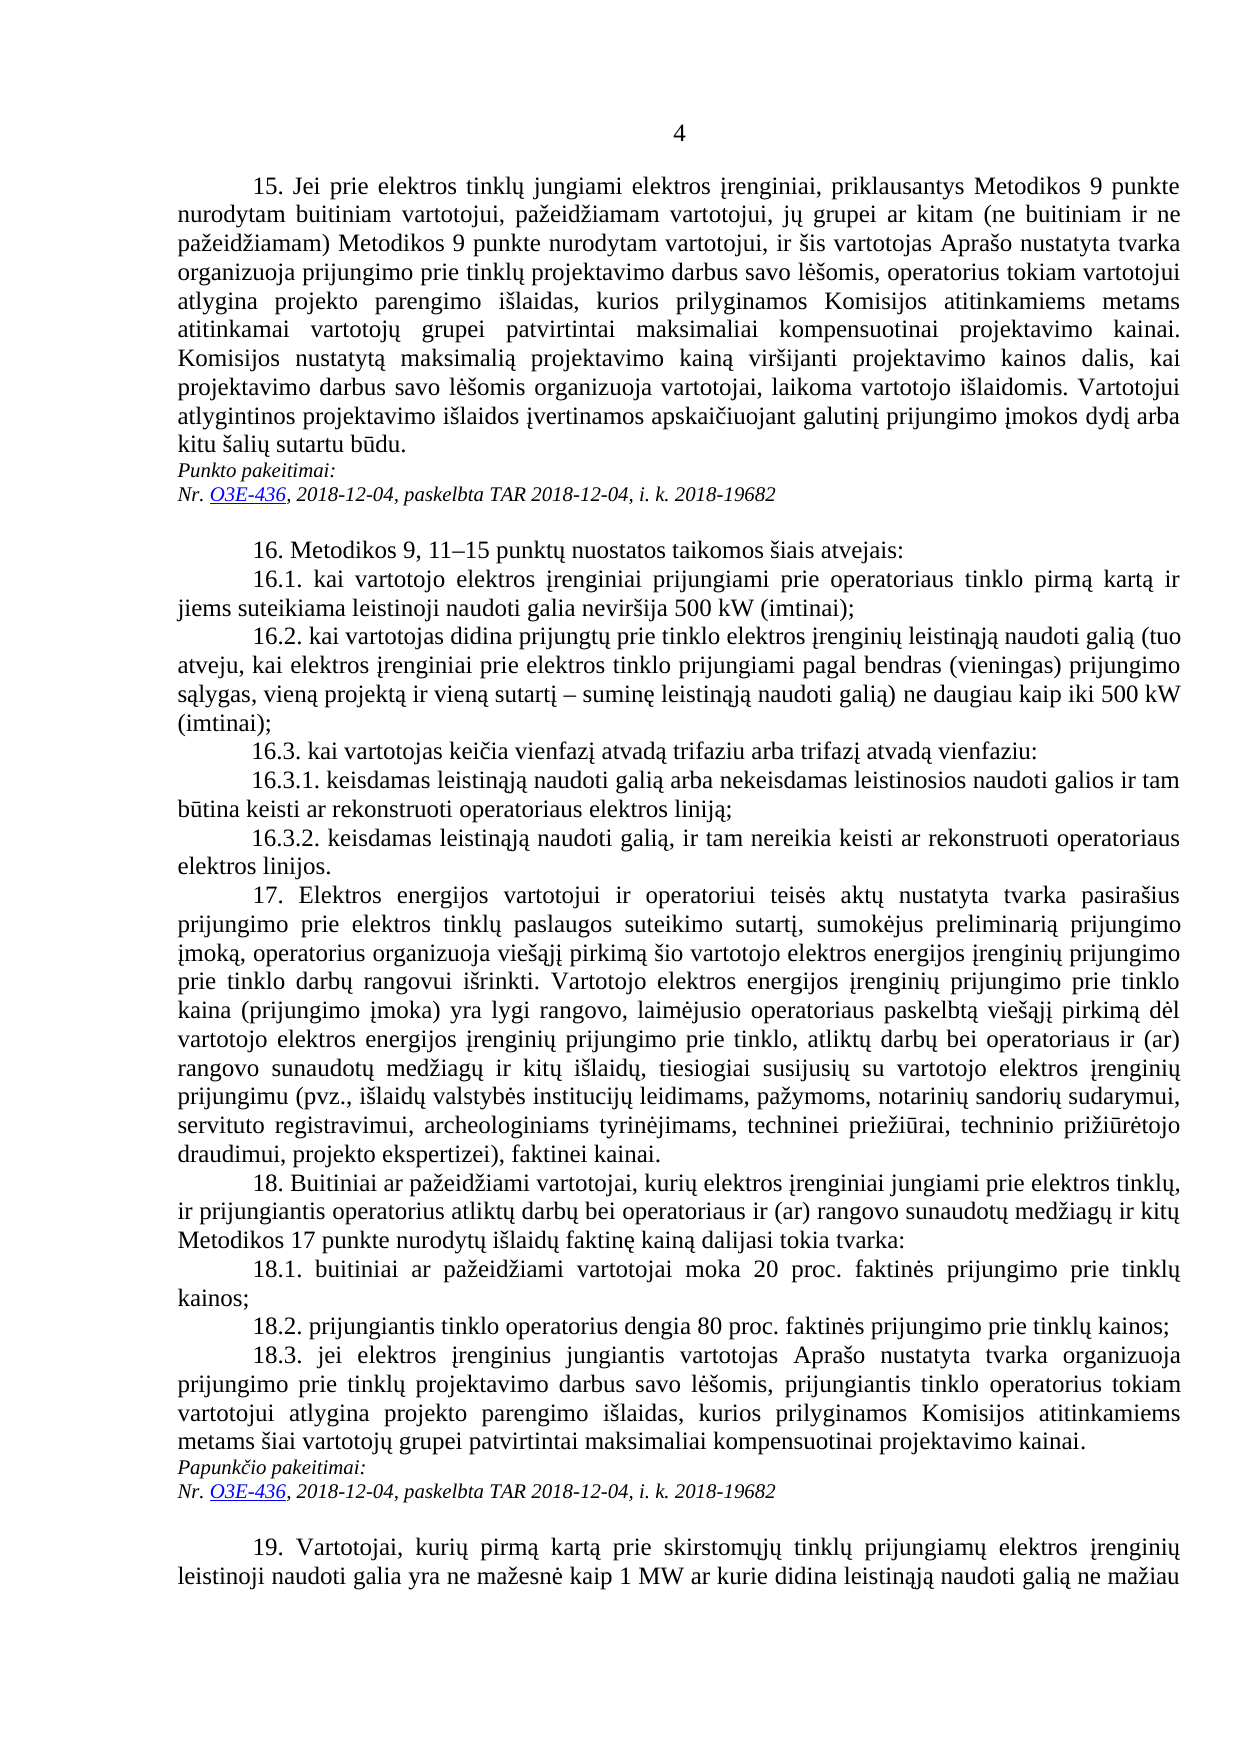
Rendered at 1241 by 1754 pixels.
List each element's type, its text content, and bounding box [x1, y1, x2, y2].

text 18.2. prijungiantis tinklo operatorius dengia 80 proc. faktinės prijungimo prie tinklų kainos; [177, 1311, 1181, 1340]
text 16.1. kai vartotojo elektros įrenginiai prijungiami prie operatoriaus tinklo pirmą kartą ir jiems suteikiama leistinoji naudoti galia neviršija 500 kW (imtinai); [177, 564, 1181, 621]
text 16. Metodikos 9, 11–15 punktų nuostatos taikomos šiais atvejais: [177, 535, 1181, 564]
text 18.1. buitiniai ar pažeidžiami vartotojai moka 20 proc. faktinės prijungimo prie tinklų kainos; [177, 1254, 1181, 1311]
text Nr. O3E-436, 2018-12-04, paskelbta TAR 2018-12-04, i. k. 2018-19682 [177, 482, 1181, 506]
text 16.3.2. keisdamas leistinąją naudoti galią, ir tam nereikia keisti ar rekonstruoti operatoriaus elektros linijos. [177, 823, 1181, 880]
text 19. Vartotojai, kurių pirmą kartą prie skirstomųjų tinklų prijungiamų elektros įrenginių leistinoji naudoti galia yra ne mažesnė kaip 1 MW ar kurie didina leistinąją naudoti galią ne mažiau [177, 1532, 1181, 1589]
text 15. Jei prie elektros tinklų jungiami elektros įrenginiai, priklausantys Metodikos 9 punkte nurodytam buitiniam vartotojui, pažeidžiamam vartotojui, jų grupei ar kitam (ne buitiniam ir ne pažeidžiamam) Metodikos 9 punkte nurodytam vartotojui, ir šis vartotojas Aprašo nustatyta tvarka organizuoja prijungimo prie tinklų projektavimo darbus savo lėšomis, operatorius tokiam vartotojui atlygina projekto parengimo išlaidas, kurios prilyginamos Komisijos atitinkamiems metams atitinkamai vartotojų grupei patvirtintai maksimaliai kompensuotinai projektavimo kainai. Komisijos nustatytą maksimalią projektavimo kainą viršijanti projektavimo kainos dalis, kai projektavimo darbus savo lėšomis organizuoja vartotojai, laikoma vartotojo išlaidomis. Vartotojui atlygintinos projektavimo išlaidos įvertinamos apskaičiuojant galutinį prijungimo įmokos dydį arba kitu šalių sutartu būdu. [177, 171, 1181, 458]
text 18. Buitiniai ar pažeidžiami vartotojai, kurių elektros įrenginiai jungiami prie elektros tinklų, ir prijungiantis operatorius atliktų darbų bei operatoriaus ir (ar) rangovo sunaudotų medžiagų ir kitų Metodikos 17 punkte nurodytų išlaidų faktinę kainą dalijasi tokia tvarka: [177, 1168, 1181, 1254]
text Nr. O3E-436, 2018-12-04, paskelbta TAR 2018-12-04, i. k. 2018-19682 [177, 1479, 1181, 1503]
text Punkto pakeitimai: [177, 458, 1181, 482]
text 18.3. jei elektros įrenginius jungiantis vartotojas Aprašo nustatyta tvarka organizuoja prijungimo prie tinklų projektavimo darbus savo lėšomis, prijungiantis tinklo operatorius tokiam vartotojui atlygina projekto parengimo išlaidas, kurios prilyginamos Komisijos atitinkamiems metams šiai vartotojų grupei patvirtintai maksimaliai kompensuotinai projektavimo kainai. [177, 1340, 1181, 1455]
text 16.3.1. keisdamas leistinąją naudoti galią arba nekeisdamas leistinosios naudoti galios ir tam būtina keisti ar rekonstruoti operatoriaus elektros liniją; [177, 765, 1181, 823]
text 17. Elektros energijos vartotojui ir operatoriui teisės aktų nustatyta tvarka pasirašius prijungimo prie elektros tinklų paslaugos suteikimo sutartį, sumokėjus preliminarią prijungimo įmoką, operatorius organizuoja viešąjį pirkimą šio vartotojo elektros energijos įrenginių prijungimo prie tinklo darbų rangovui išrinkti. Vartotojo elektros energijos įrenginių prijungimo prie tinklo kaina (prijungimo įmoka) yra lygi rangovo, laimėjusio operatoriaus paskelbtą viešąjį pirkimą dėl vartotojo elektros energijos įrenginių prijungimo prie tinklo, atliktų darbų bei operatoriaus ir (ar) rangovo sunaudotų medžiagų ir kitų išlaidų, tiesiogiai susijusių su vartotojo elektros įrenginių prijungimu (pvz., išlaidų valstybės institucijų leidimams, pažymoms, notarinių sandorių sudarymui, servituto registravimui, archeologiniams tyrinėjimams, techninei priežiūrai, techninio prižiūrėtojo draudimui, projekto ekspertizei), faktinei kainai. [177, 880, 1181, 1168]
text 16.2. kai vartotojas didina prijungtų prie tinklo elektros įrenginių leistinąją naudoti galią (tuo atveju, kai elektros įrenginiai prie elektros tinklo prijungiami pagal bendras (vieningas) prijungimo sąlygas, vieną projektą ir vieną sutartį – suminę leistinąją naudoti galią) ne daugiau kaip iki 500 kW (imtinai); [177, 621, 1181, 736]
text 16.3. kai vartotojas keičia vienfazį atvadą trifaziu arba trifazį atvadą vienfaziu: [177, 736, 1181, 765]
text Papunkčio pakeitimai: [177, 1455, 1181, 1479]
